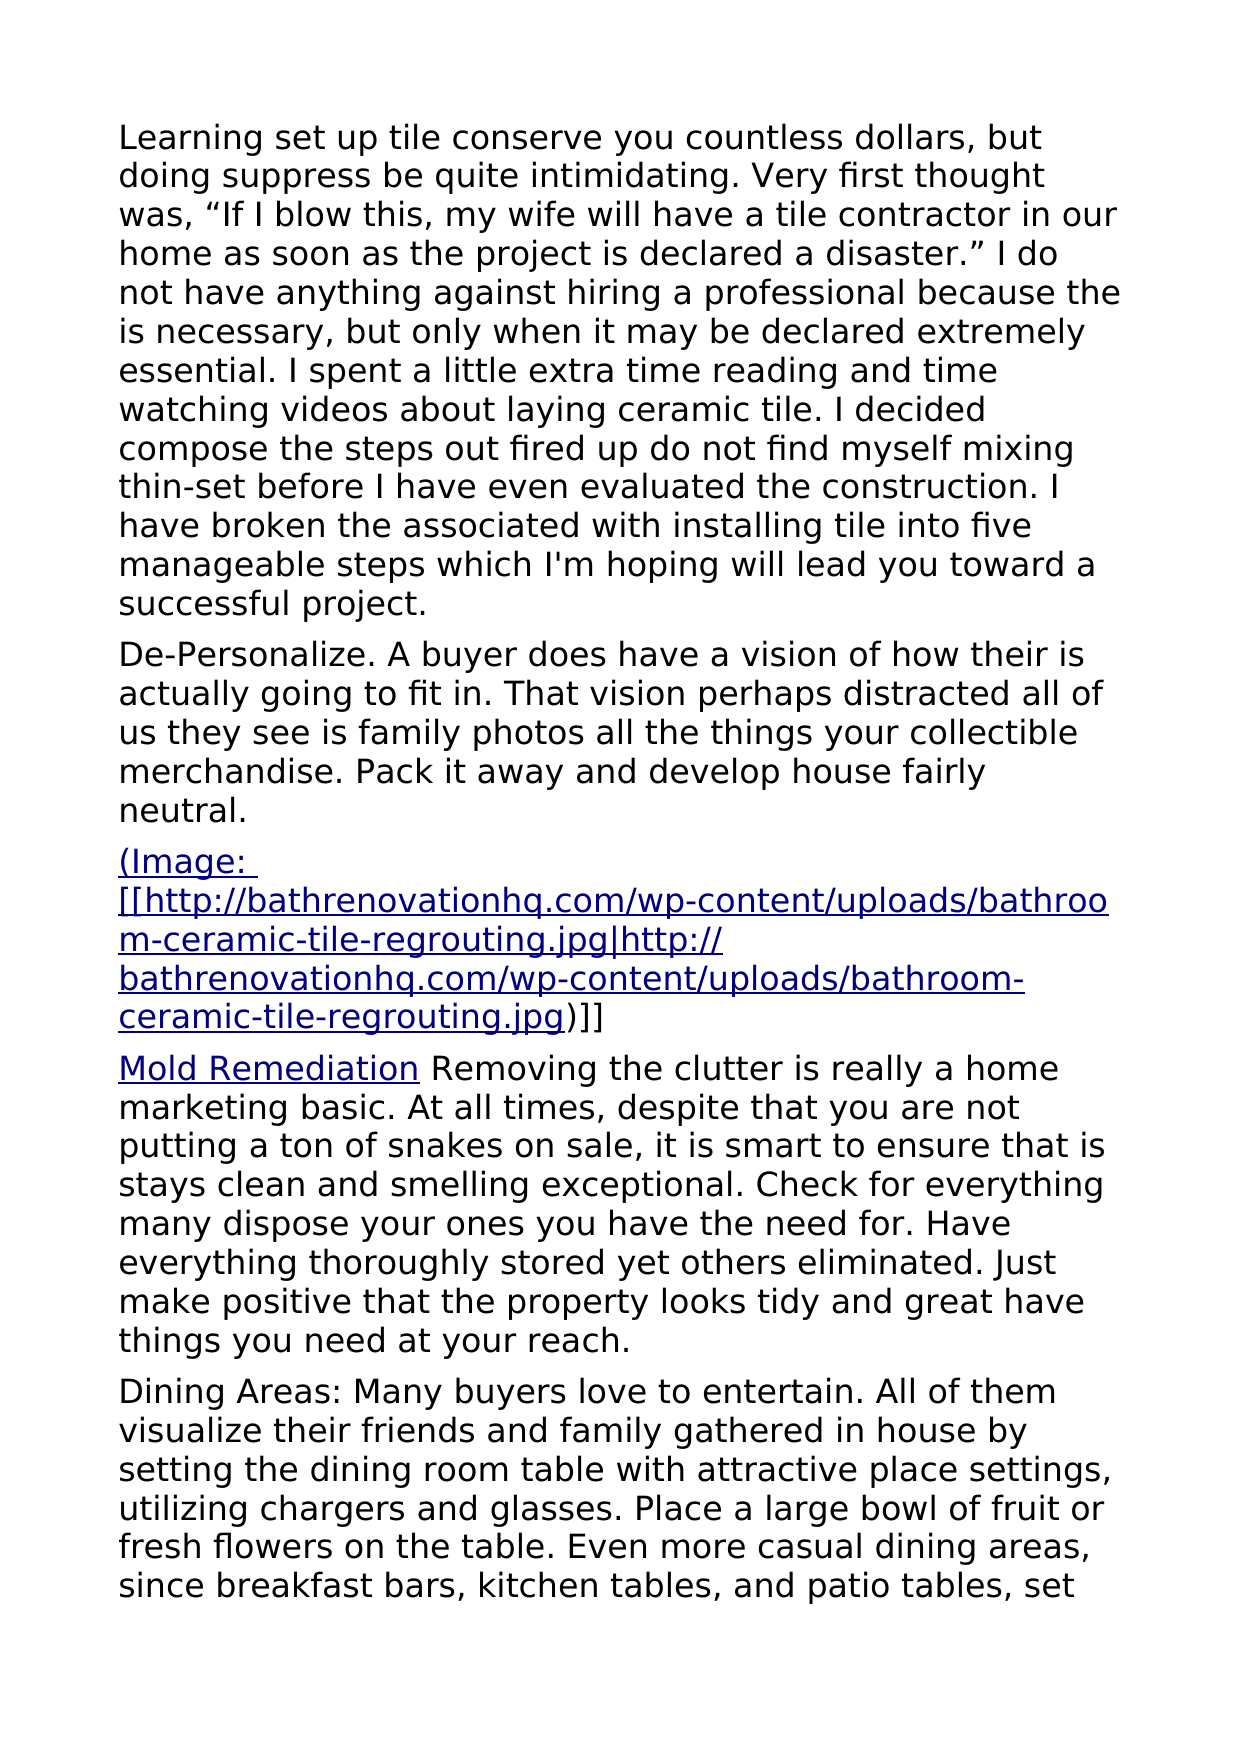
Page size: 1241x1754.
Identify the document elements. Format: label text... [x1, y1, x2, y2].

text Mold Remediation Removing the clutter is really a home marketing basic. At all times, despite that you are not putting a ton of snakes on sale, it is smart to ensure that is stays clean and smelling exceptional. Check for everything many dispose your ones you have the need for. Have everything thoroughly stored yet others eliminated. Just make positive that the property looks tidy and great have things you need at your reach. [118, 1049, 1122, 1360]
text Learning set up tile conserve you countless dollars, but doing suppress be quite intimidating. Very first thought was, “If I blow this, my wife will have a tile contractor in our home as soon as the project is declared a disaster.” I do not have anything against hiring a professional because the is necessary, but only when it may be declared extremely essential. I spent a little extra time reading and time watching videos about laying ceramic tile. I decided compose the steps out fired up do not find myself mixing thin-set before I have even evaluated the construction. I have broken the associated with installing tile into five manageable steps which I'm hoping will lead you toward a successful project. [118, 118, 1122, 623]
text Dining Areas: Many buyers love to entertain. All of them visualize their friends and family gathered in house by setting the dining room table with attractive place settings, utilizing chargers and glasses. Place a large bowl of fruit or fresh flowers on the table. Even more casual dining areas, since breakfast bars, kitchen tables, and patio tables, set [118, 1373, 1122, 1606]
text De-Personalize. A buyer does have a vision of how their is actually going to fit in. That vision perhaps distracted all of us they see is family photos all the things your collectible merchandise. Pack it away and develop house fairly neutral. [118, 636, 1122, 830]
text (Image: [[http://bathrenovationhq.com/wp-content/uploads/bathroom-ceramic-tile-regrouting.jpg|http://bathrenovationhq.com/wp-content/uploads/bathroom-ceramic-tile-regrouting.jpg)]] [118, 842, 1122, 1037]
